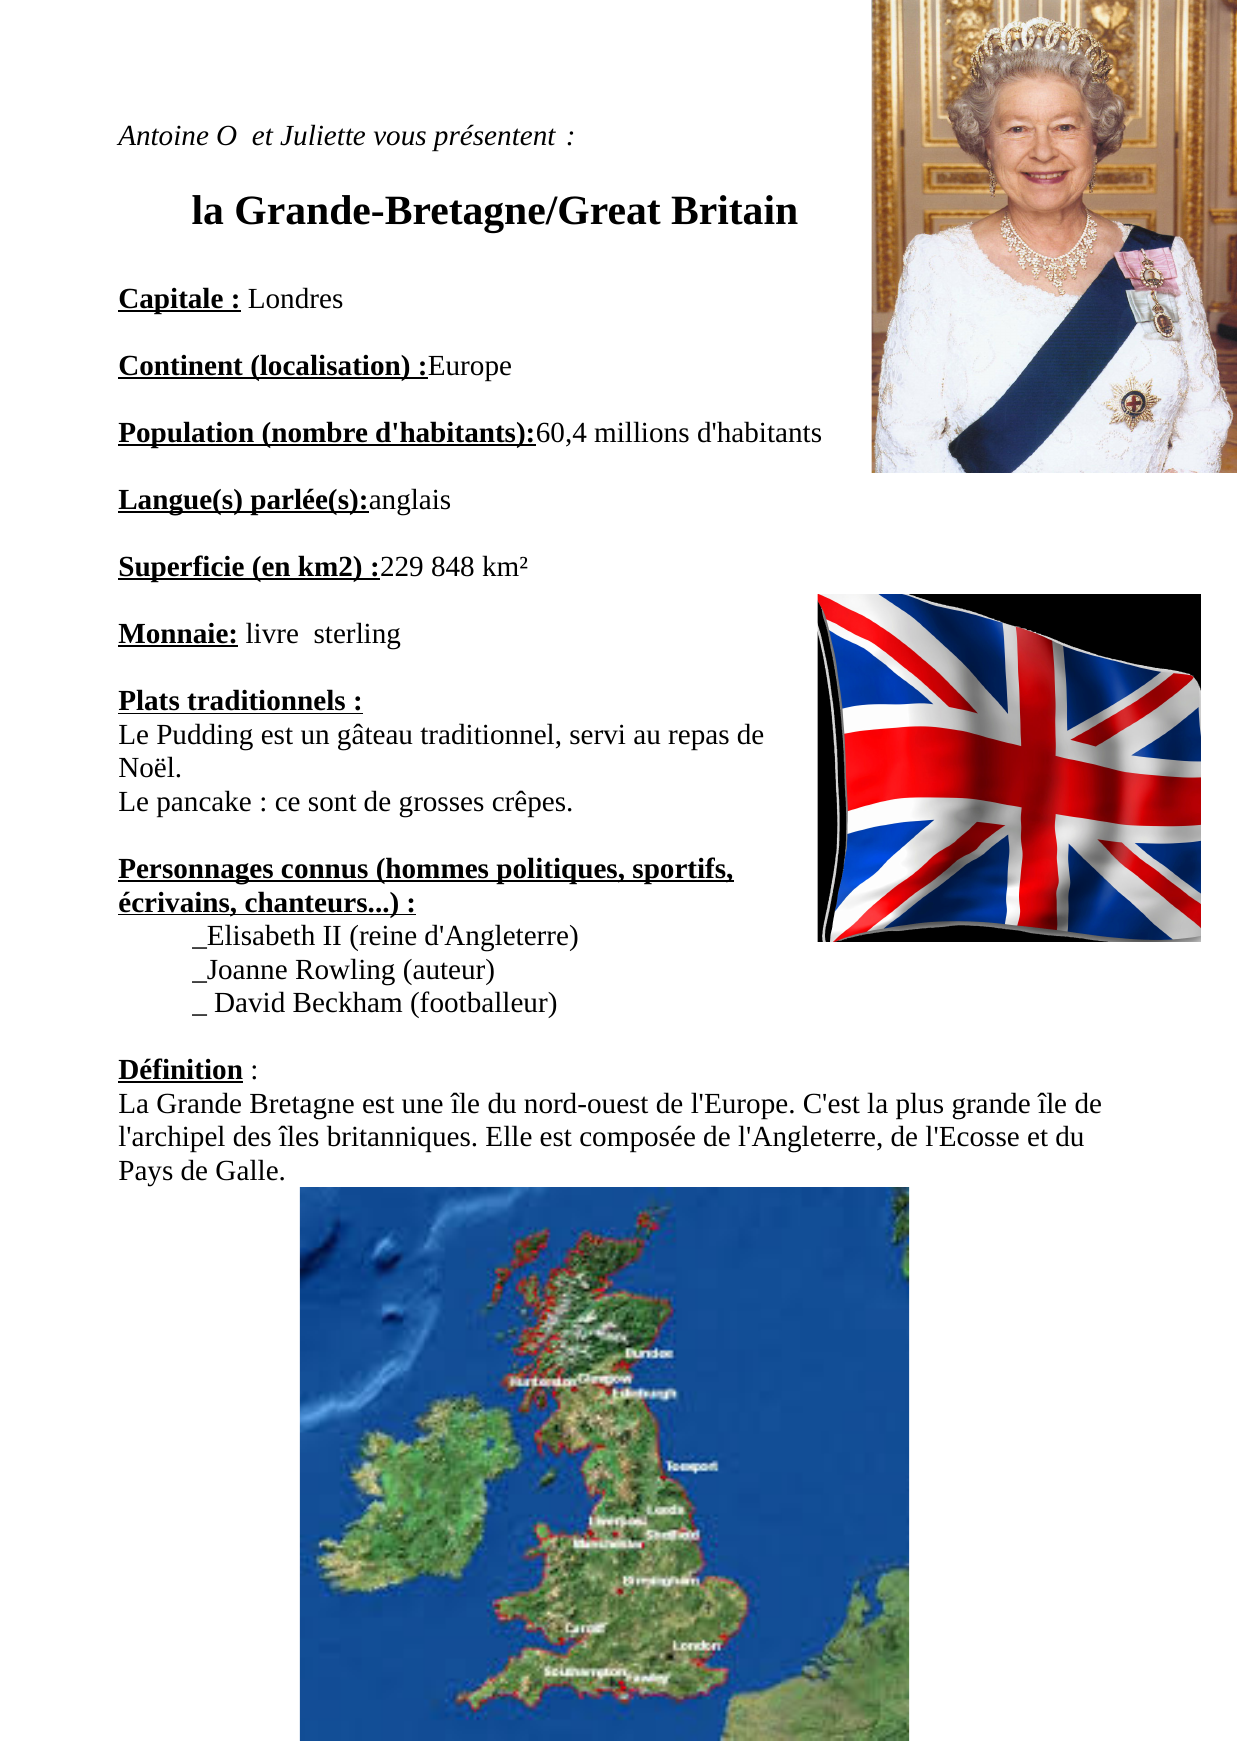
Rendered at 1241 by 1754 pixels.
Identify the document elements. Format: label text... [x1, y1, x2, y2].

text Monnaie: livre sterling [118, 616, 817, 650]
text Antoine O et Juliette vous présentent : [118, 118, 871, 152]
text Définition : [118, 1052, 1122, 1086]
text Continent (localisation) :Europe [118, 348, 871, 382]
text la Grande-Bretagne/Great Britain [118, 185, 871, 233]
text Le pancake : ce sont de grosses crêpes. [118, 784, 817, 818]
text _Joanne Rowling (auteur) [118, 952, 1122, 985]
picture [817, 594, 1201, 942]
text _Elisabeth II (reine d'Angleterre) [118, 918, 1122, 952]
picture [871, 0, 1237, 473]
text Superficie (en km2) :229 848 km² [118, 549, 1122, 583]
picture [299, 1187, 910, 1741]
text Le Pudding est un gâteau traditionnel, servi au repas de Noël. [118, 717, 817, 784]
text _ David Beckham (footballeur) [118, 985, 1122, 1019]
text Capitale : Londres [118, 281, 871, 314]
text Plats traditionnels : [118, 683, 817, 717]
text Population (nombre d'habitants):60,4 millions d'habitants [118, 415, 871, 449]
text Personnages connus (hommes politiques, sportifs, écrivains, chanteurs...) : [118, 851, 817, 918]
text Langue(s) parlée(s):anglais [118, 482, 1122, 516]
text La Grande Bretagne est une île du nord-ouest de l'Europe. C'est la plus grande île de l'archipel des îles britanniques. Elle est composée de l'Angleterre, de l'Ecosse et du Pays de Galle. [118, 1086, 1122, 1187]
